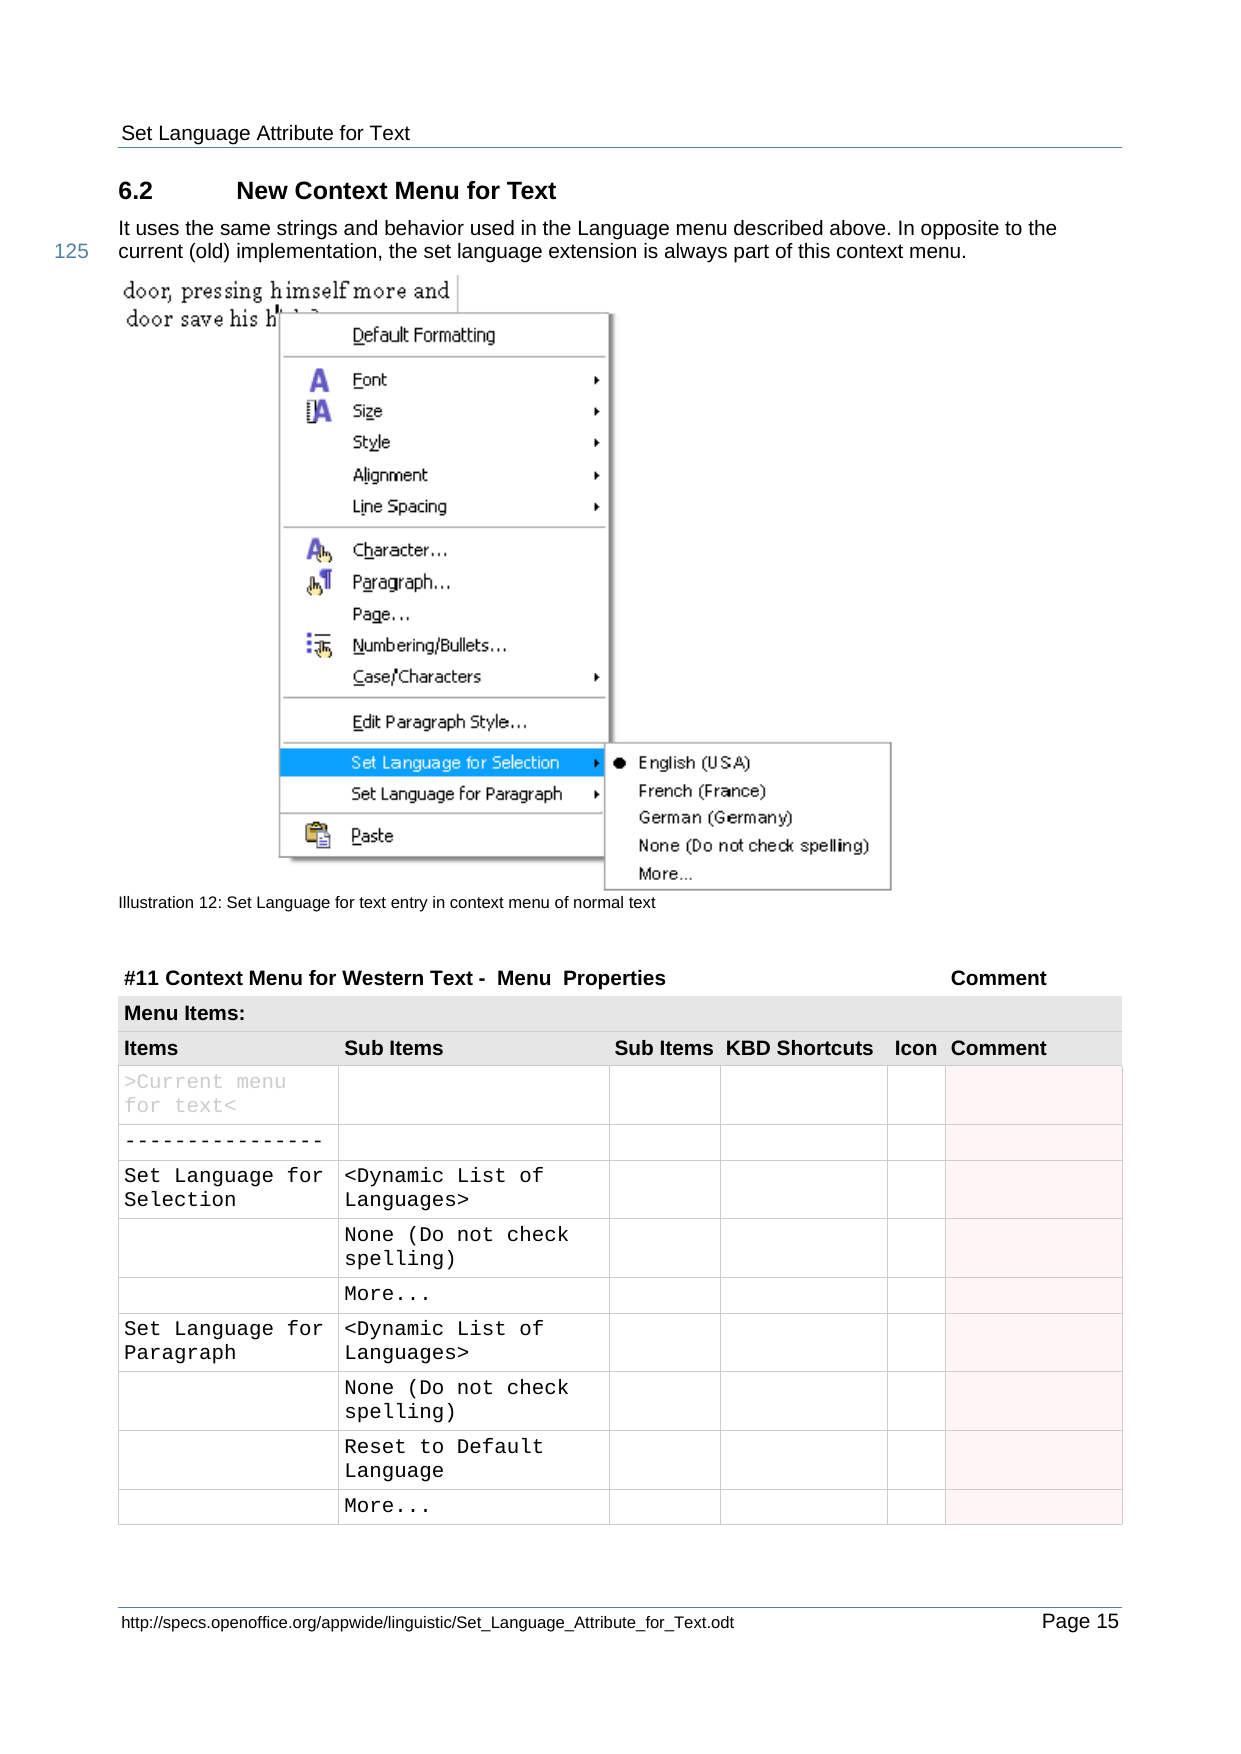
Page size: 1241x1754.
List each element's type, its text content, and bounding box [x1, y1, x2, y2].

table_cell [119, 1372, 338, 1430]
table_cell KBD Shortcuts [720, 1032, 887, 1065]
table_cell [946, 1314, 1122, 1371]
table_cell Comment [945, 1032, 1122, 1065]
table_cell [610, 1278, 720, 1313]
table_cell [339, 1066, 609, 1124]
table_cell Menu Items: [118, 996, 1122, 1031]
table_cell [721, 1314, 887, 1371]
table_cell [888, 1431, 945, 1489]
table_cell [721, 1219, 887, 1277]
table_cell [946, 1490, 1122, 1524]
table_cell [610, 1314, 720, 1371]
table_cell [721, 1161, 887, 1218]
table_cell Icon [887, 1032, 945, 1065]
table_cell Sub Items [609, 1032, 720, 1065]
table_cell [888, 1066, 945, 1124]
table_cell [610, 1490, 720, 1524]
table_cell [946, 1219, 1122, 1277]
table_cell ---------------- [119, 1125, 338, 1160]
table_header Context Menu for Western Text - Menu Properties [118, 961, 945, 996]
table_cell [610, 1372, 720, 1430]
table_cell [119, 1219, 338, 1277]
table_cell >Current menu for text< [119, 1066, 338, 1124]
table_cell [610, 1066, 720, 1124]
table_cell [610, 1431, 720, 1489]
table_cell [119, 1278, 338, 1313]
text Illustration 12: Set Language for text entry in context menu of normal text [118, 894, 894, 912]
table_header Comment [945, 961, 1122, 996]
table_cell [610, 1219, 720, 1277]
table_cell [888, 1161, 945, 1218]
table_cell [946, 1161, 1122, 1218]
table_cell Set Language for Selection [119, 1161, 338, 1218]
table_cell Items [118, 1032, 338, 1065]
table_cell Reset to Default Language [339, 1431, 609, 1489]
table_cell Sub Items [338, 1032, 609, 1065]
table_cell [721, 1066, 887, 1124]
table_cell [119, 1490, 338, 1524]
table_cell [721, 1125, 887, 1160]
table_cell [888, 1125, 945, 1160]
table_cell [610, 1161, 720, 1218]
table_cell <Dynamic List of Languages> [339, 1314, 609, 1371]
table_cell [721, 1278, 887, 1313]
table_cell <Dynamic List of Languages> [339, 1161, 609, 1218]
table_cell None (Do not check spelling) [339, 1219, 609, 1277]
table_cell [721, 1490, 887, 1524]
table_cell [888, 1372, 945, 1430]
table_cell [946, 1372, 1122, 1430]
table_cell [946, 1278, 1122, 1313]
table_cell [888, 1219, 945, 1277]
table_cell [888, 1278, 945, 1313]
table_cell [946, 1125, 1122, 1160]
table_cell Set Language for Paragraph [119, 1314, 338, 1371]
picture [118, 275, 894, 894]
table_cell [946, 1066, 1122, 1124]
table_cell More... [339, 1490, 609, 1524]
table_cell [888, 1314, 945, 1371]
table_cell [888, 1490, 945, 1524]
subtitle New Context Menu for Text [118, 177, 1122, 205]
table_cell [946, 1431, 1122, 1489]
table_cell [721, 1372, 887, 1430]
text It uses the same strings and behavior used in the Language menu described above. In opposite to the current (old) implementation, the set language extension is always part of this context menu. [118, 216, 1122, 263]
table_cell [721, 1431, 887, 1489]
table_cell [119, 1431, 338, 1489]
table_cell [339, 1125, 609, 1160]
table_cell None (Do not check spelling) [339, 1372, 609, 1430]
table_cell [610, 1125, 720, 1160]
table_cell More... [339, 1278, 609, 1313]
